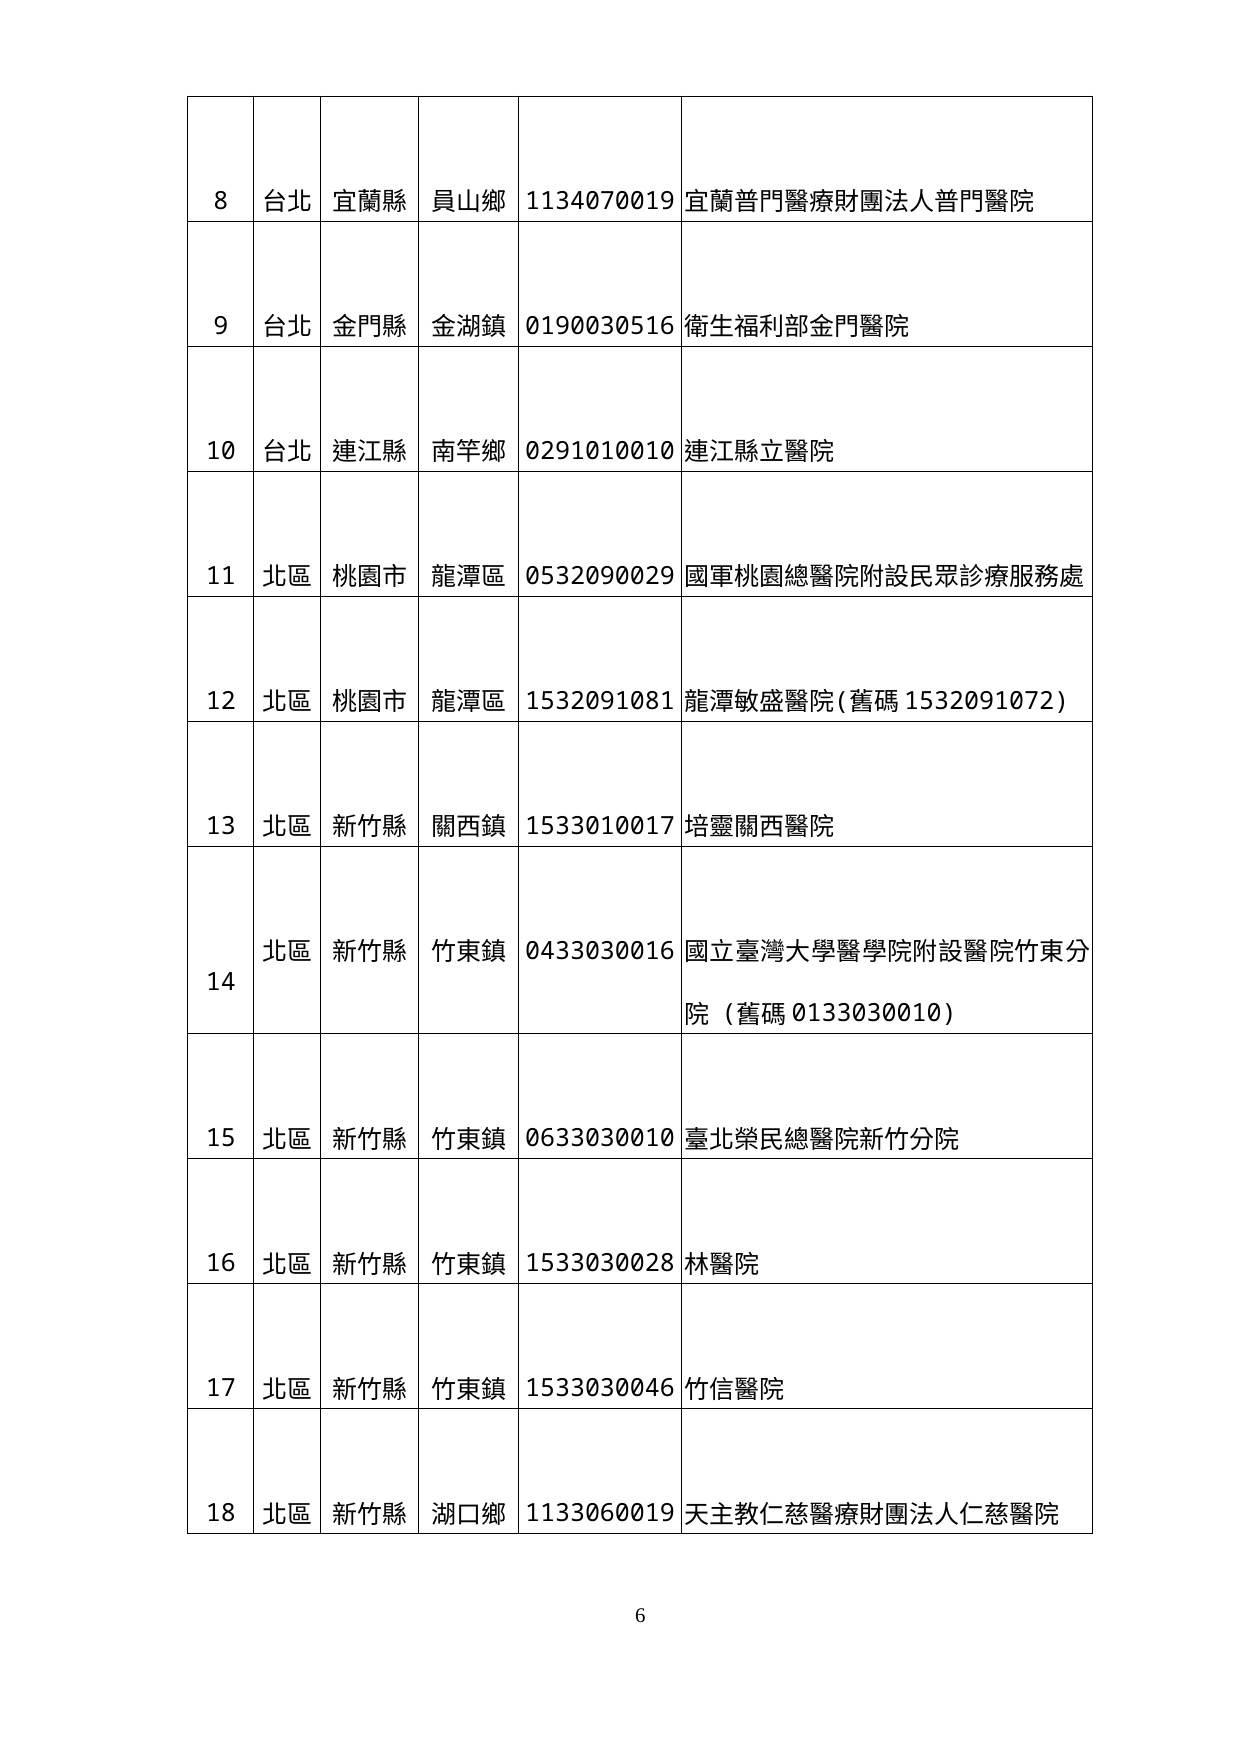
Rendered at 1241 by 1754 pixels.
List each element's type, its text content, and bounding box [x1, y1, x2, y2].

table_cell 龍潭區 [419, 597, 518, 721]
table_cell 17 [188, 1284, 253, 1408]
table_cell 龍潭敏盛醫院(舊碼1532091072) [682, 597, 1092, 721]
table_cell 龍潭區 [419, 472, 518, 596]
table_cell 湖口鄉 [419, 1409, 518, 1533]
table_cell 金門縣 [321, 222, 418, 346]
table_cell 關西鎮 [419, 722, 518, 846]
table_cell 0190030516 [519, 222, 681, 346]
table_cell 1533010017 [519, 722, 681, 846]
table_cell 10 [188, 347, 253, 471]
table_cell 北區 [254, 847, 320, 1033]
table_cell 連江縣立醫院 [682, 347, 1092, 471]
table_cell 北區 [254, 1159, 320, 1283]
table_cell 北區 [254, 1284, 320, 1408]
table_cell 竹信醫院 [682, 1284, 1092, 1408]
table_cell 宜蘭普門醫療財團法人普門醫院 [682, 97, 1092, 221]
table_cell 1134070019 [519, 97, 681, 221]
table_cell 北區 [254, 1409, 320, 1533]
table_cell 新竹縣 [321, 1034, 418, 1158]
table_cell 員山鄉 [419, 97, 518, 221]
table_cell 桃園市 [321, 597, 418, 721]
table_cell 1533030028 [519, 1159, 681, 1283]
table_cell 北區 [254, 472, 320, 596]
table_cell 11 [188, 472, 253, 596]
table_cell 竹東鎮 [419, 847, 518, 1033]
table_cell 1532091081 [519, 597, 681, 721]
table_cell 9 [188, 222, 253, 346]
table_cell 台北 [254, 347, 320, 471]
table_cell 衛生福利部金門醫院 [682, 222, 1092, 346]
table_cell 新竹縣 [321, 1284, 418, 1408]
table_cell 北區 [254, 722, 320, 846]
table_cell 桃園市 [321, 472, 418, 596]
table_cell 新竹縣 [321, 1159, 418, 1283]
table_cell 北區 [254, 597, 320, 721]
table_cell 16 [188, 1159, 253, 1283]
table_cell 南竿鄉 [419, 347, 518, 471]
table_cell 8 [188, 97, 253, 221]
table_cell 13 [188, 722, 253, 846]
table_cell 培靈關西醫院 [682, 722, 1092, 846]
table_cell 0433030016 [519, 847, 681, 1033]
table_cell 14 [188, 847, 253, 1033]
table_cell 0633030010 [519, 1034, 681, 1158]
table_cell 0291010010 [519, 347, 681, 471]
table_cell 台北 [254, 97, 320, 221]
table_cell 竹東鎮 [419, 1284, 518, 1408]
table_cell 國立臺灣大學醫學院附設醫院竹東分院 (舊碼0133030010) [682, 847, 1092, 1033]
table_cell 15 [188, 1034, 253, 1158]
table_cell 0532090029 [519, 472, 681, 596]
table_cell 金湖鎮 [419, 222, 518, 346]
table_cell 1133060019 [519, 1409, 681, 1533]
table_cell 12 [188, 597, 253, 721]
table_cell 1533030046 [519, 1284, 681, 1408]
table_cell 台北 [254, 222, 320, 346]
table_cell 國軍桃園總醫院附設民眾診療服務處 [682, 472, 1092, 596]
table_cell 新竹縣 [321, 1409, 418, 1533]
table_cell 竹東鎮 [419, 1159, 518, 1283]
table_cell 連江縣 [321, 347, 418, 471]
table_cell 天主教仁慈醫療財團法人仁慈醫院 [682, 1409, 1092, 1533]
table_cell 臺北榮民總醫院新竹分院 [682, 1034, 1092, 1158]
table_cell 新竹縣 [321, 847, 418, 1033]
table_cell 宜蘭縣 [321, 97, 418, 221]
table_cell 北區 [254, 1034, 320, 1158]
table_cell 新竹縣 [321, 722, 418, 846]
table_cell 林醫院 [682, 1159, 1092, 1283]
table_cell 竹東鎮 [419, 1034, 518, 1158]
table_cell 18 [188, 1409, 253, 1533]
